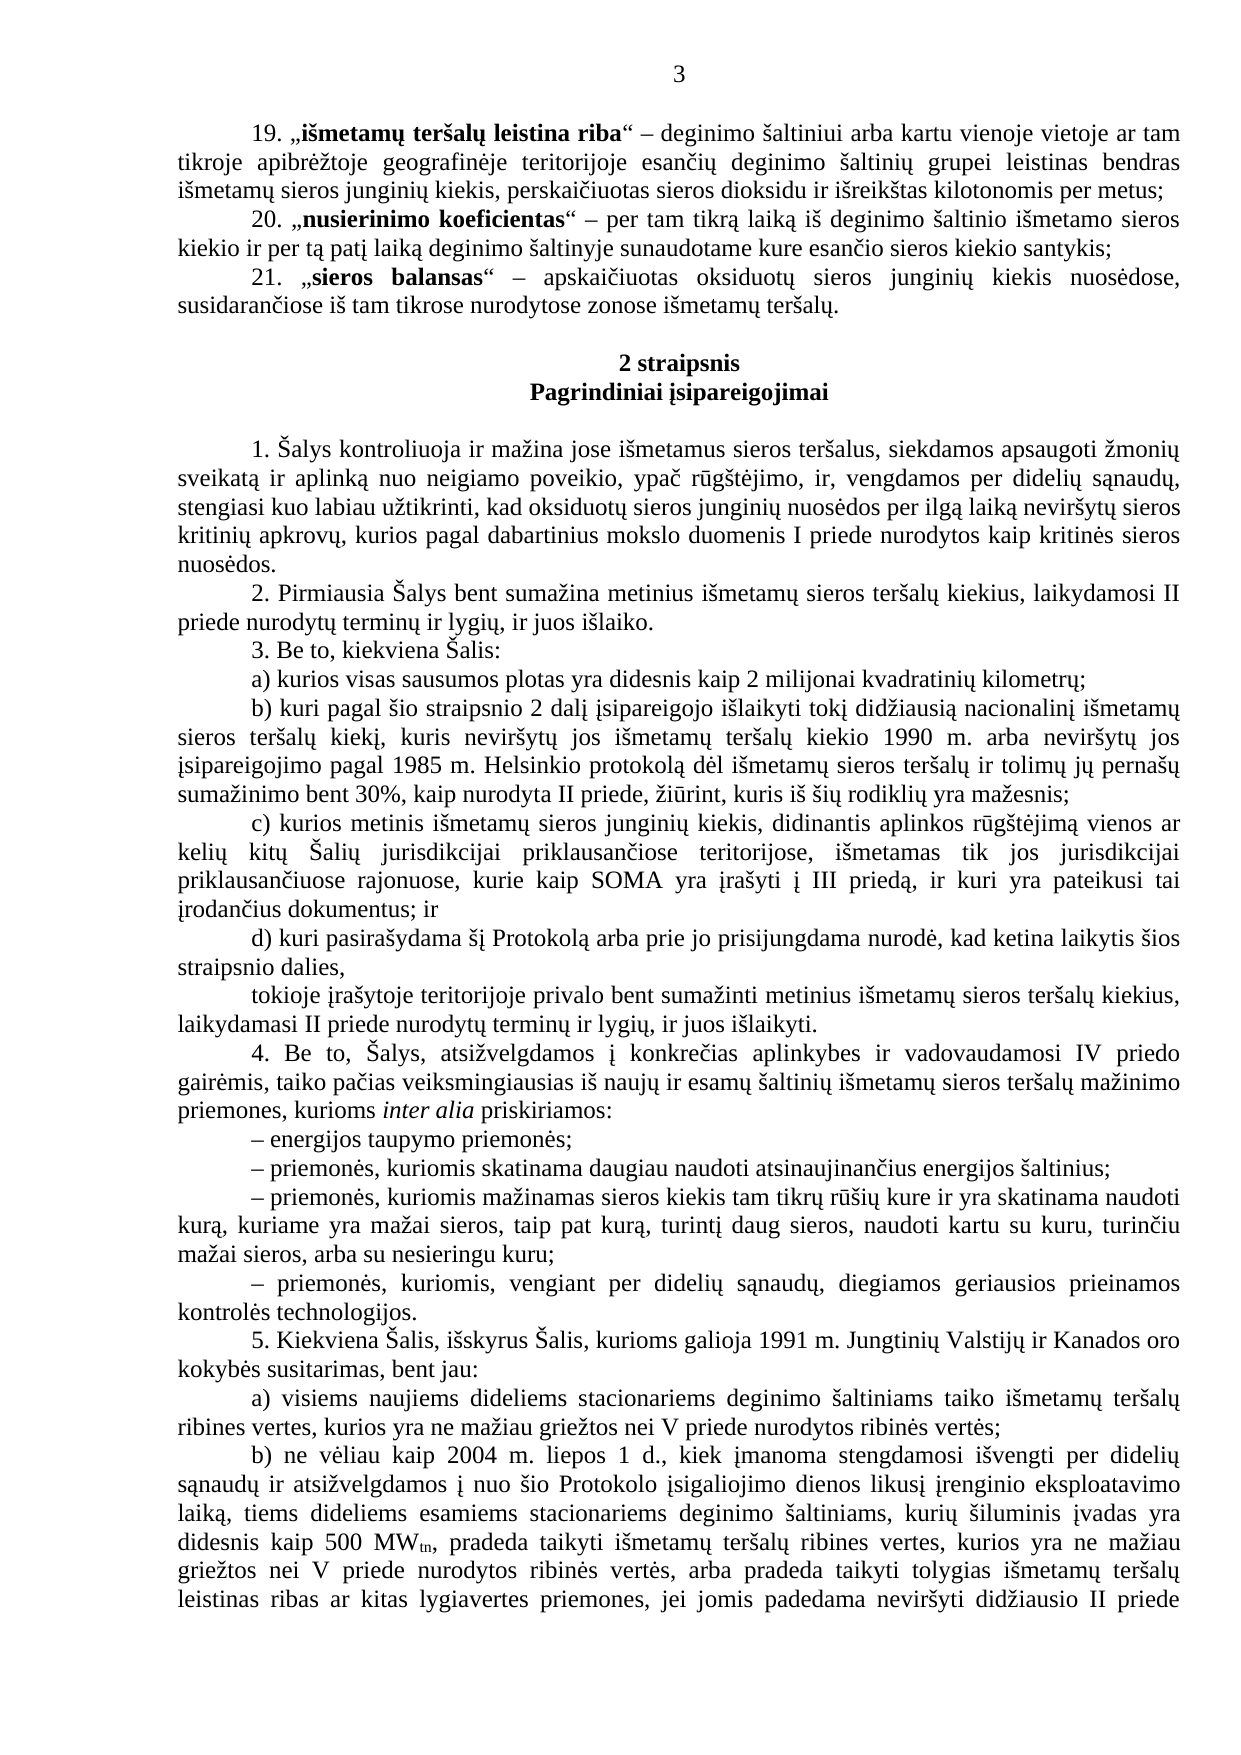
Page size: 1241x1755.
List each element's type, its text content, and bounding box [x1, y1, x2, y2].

text – priemonės, kuriomis skatinama daugiau naudoti atsinaujinančius energijos šaltinius; [177, 1153, 1181, 1182]
text – priemonės, kuriomis, vengiant per didelių sąnaudų, diegiamos geriausios prieinamos kontrolės technologijos. [177, 1268, 1181, 1326]
text tokioje įrašytoje teritorijoje privalo bent sumažinti metinius išmetamų sieros teršalų kiekius, laikydamasi II priede nurodytų terminų ir lygių, ir juos išlaikyti. [177, 981, 1181, 1038]
text – energijos taupymo priemonės; [177, 1124, 1181, 1153]
text a) visiems naujiems dideliems stacionariems deginimo šaltiniams taiko išmetamų teršalų ribines vertes, kurios yra ne mažiau griežtos nei V priede nurodytos ribinės vertės; [177, 1383, 1181, 1441]
text d) kuri pasirašydama šį Protokolą arba prie jo prisijungdama nurodė, kad ketina laikytis šios straipsnio dalies, [177, 923, 1181, 981]
text b) kuri pagal šio straipsnio 2 dalį įsipareigojo išlaikyti tokį didžiausią nacionalinį išmetamų sieros teršalų kiekį, kuris neviršytų jos išmetamų teršalų kiekio 1990 m. arba neviršytų jos įsipareigojimo pagal 1985 m. Helsinkio protokolą dėl išmetamų sieros teršalų ir tolimų jų pernašų sumažinimo bent 30%, kaip nurodyta II priede, žiūrint, kuris iš šių rodiklių yra mažesnis; [177, 693, 1181, 808]
text 19. „išmetamų teršalų leistina riba“ – deginimo šaltiniui arba kartu vienoje vietoje ar tam tikroje apibrėžtoje geografinėje teritorijoje esančių deginimo šaltinių grupei leistinas bendras išmetamų sieros junginių kiekis, perskaičiuotas sieros dioksidu ir išreikštas kilotonomis per metus; [177, 118, 1181, 204]
text 4. Be to, Šalys, atsižvelgdamos į konkrečias aplinkybes ir vadovaudamosi IV priedo gairėmis, taiko pačias veiksmingiausias iš naujų ir esamų šaltinių išmetamų sieros teršalų mažinimo priemones, kurioms inter alia priskiriamos: [177, 1038, 1181, 1124]
text b) ne vėliau kaip 2004 m. liepos 1 d., kiek įmanoma stengdamosi išvengti per didelių sąnaudų ir atsižvelgdamos į nuo šio Protokolo įsigaliojimo dienos likusį įrenginio eksploatavimo laiką, tiems dideliems esamiems stacionariems deginimo šaltiniams, kurių šiluminis įvadas yra didesnis kaip 500 MWtn, pradeda taikyti išmetamų teršalų ribines vertes, kurios yra ne mažiau griežtos nei V priede nurodytos ribinės vertės, arba pradeda taikyti tolygias išmetamų teršalų leistinas ribas ar kitas lygiavertes priemones, jei jomis padedama neviršyti didžiausio II priede [177, 1441, 1181, 1613]
text – priemonės, kuriomis mažinamas sieros kiekis tam tikrų rūšių kure ir yra skatinama naudoti kurą, kuriame yra mažai sieros, taip pat kurą, turintį daug sieros, naudoti kartu su kuru, turinčiu mažai sieros, arba su nesieringu kuru; [177, 1182, 1181, 1268]
text 2 straipsnis [177, 348, 1181, 377]
text 5. Kiekviena Šalis, išskyrus Šalis, kurioms galioja 1991 m. Jungtinių Valstijų ir Kanados oro kokybės susitarimas, bent jau: [177, 1326, 1181, 1383]
text 20. „nusierinimo koeficientas“ – per tam tikrą laiką iš deginimo šaltinio išmetamo sieros kiekio ir per tą patį laiką deginimo šaltinyje sunaudotame kure esančio sieros kiekio santykis; [177, 204, 1181, 262]
text 21. „sieros balansas“ – apskaičiuotas oksiduotų sieros junginių kiekis nuosėdose, susidarančiose iš tam tikrose nurodytose zonose išmetamų teršalų. [177, 262, 1181, 319]
text 1. Šalys kontroliuoja ir mažina jose išmetamus sieros teršalus, siekdamos apsaugoti žmonių sveikatą ir aplinką nuo neigiamo poveikio, ypač rūgštėjimo, ir, vengdamos per didelių sąnaudų, stengiasi kuo labiau užtikrinti, kad oksiduotų sieros junginių nuosėdos per ilgą laiką neviršytų sieros kritinių apkrovų, kurios pagal dabartinius mokslo duomenis I priede nurodytos kaip kritinės sieros nuosėdos. [177, 434, 1181, 578]
text c) kurios metinis išmetamų sieros junginių kiekis, didinantis aplinkos rūgštėjimą vienos ar kelių kitų Šalių jurisdikcijai priklausančiose teritorijose, išmetamas tik jos jurisdikcijai priklausančiuose rajonuose, kurie kaip SOMA yra įrašyti į III priedą, ir kuri yra pateikusi tai įrodančius dokumentus; ir [177, 808, 1181, 923]
text a) kurios visas sausumos plotas yra didesnis kaip 2 milijonai kvadratinių kilometrų; [177, 664, 1181, 693]
text Pagrindiniai įsipareigojimai [177, 377, 1181, 406]
text 3. Be to, kiekviena Šalis: [177, 636, 1181, 664]
text 2. Pirmiausia Šalys bent sumažina metinius išmetamų sieros teršalų kiekius, laikydamosi II priede nurodytų terminų ir lygių, ir juos išlaiko. [177, 578, 1181, 636]
